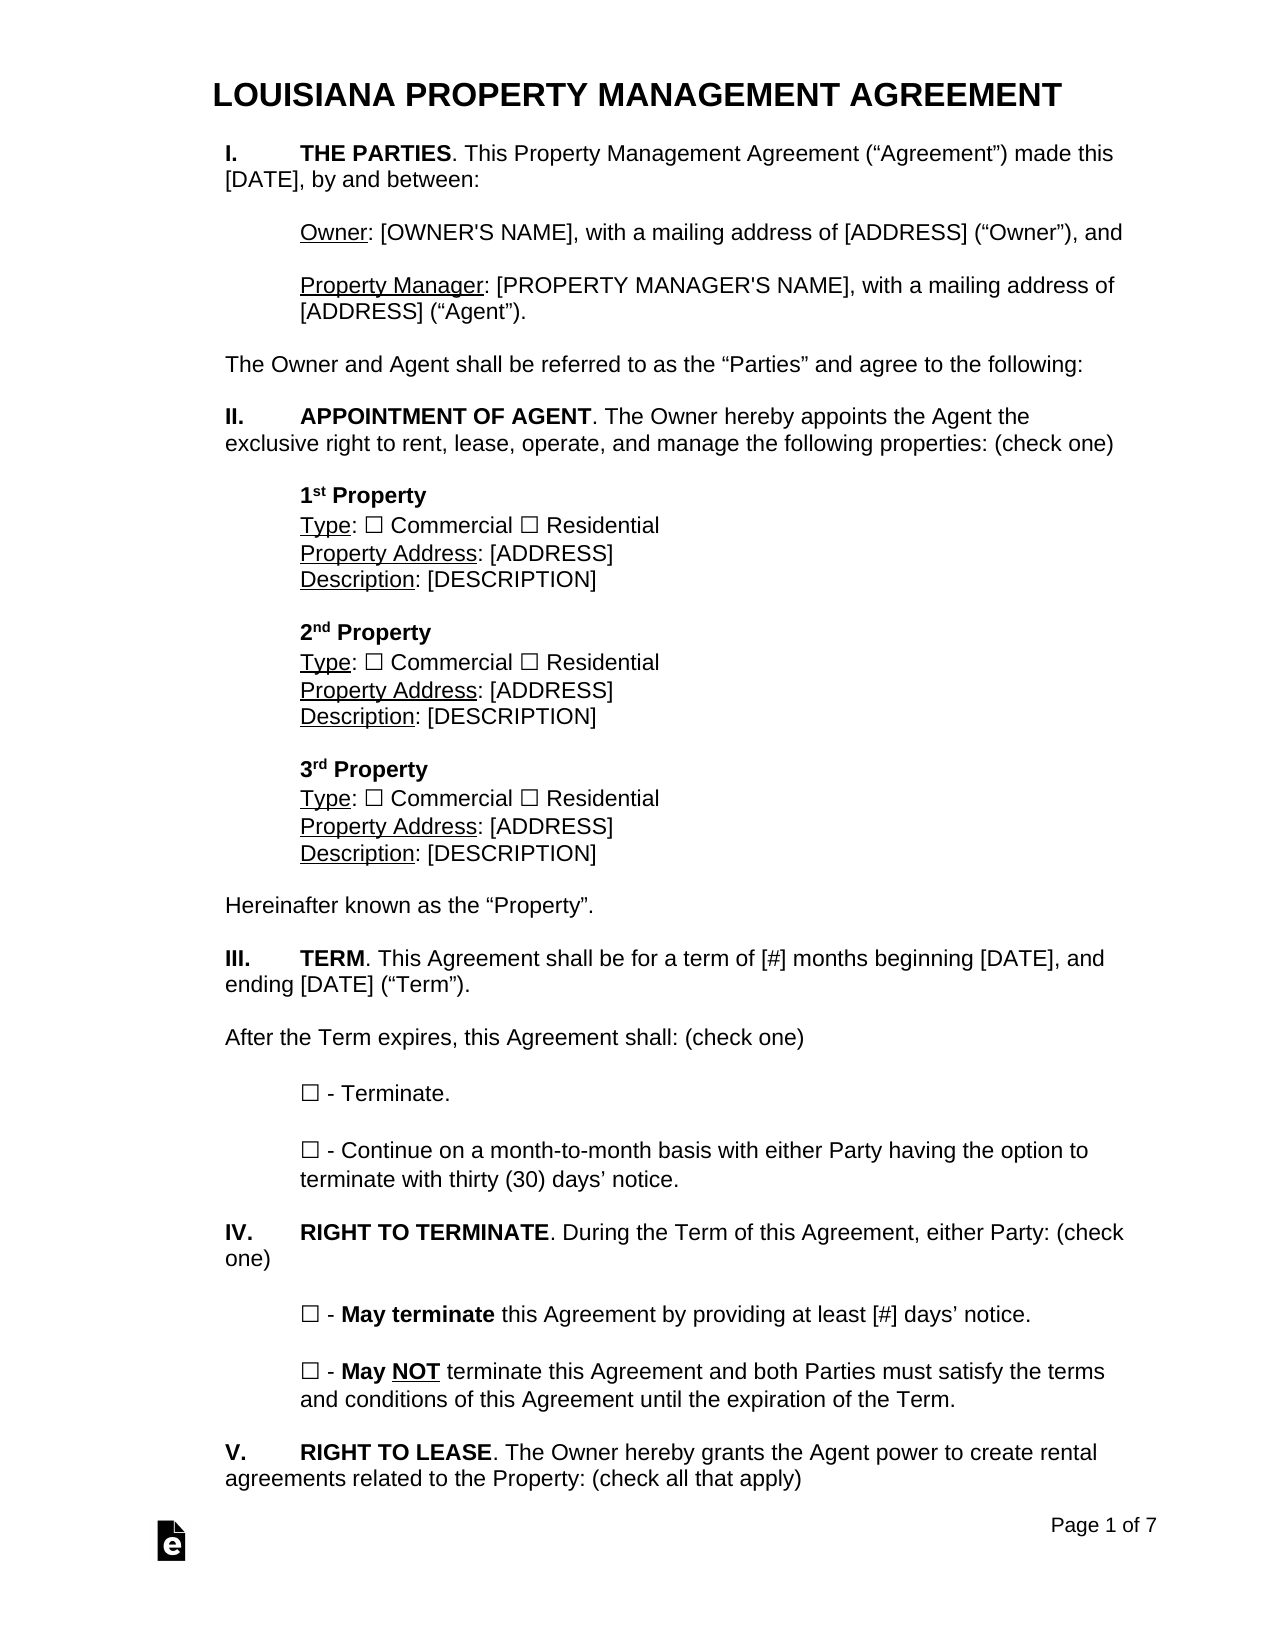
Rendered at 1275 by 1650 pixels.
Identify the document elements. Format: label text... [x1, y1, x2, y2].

list RIGHT TO LEASE. The Owner hereby grants the Agent power to create rental agreements related to the Property: (check all that apply) [225, 1439, 1125, 1492]
text Hereinafter known as the “Property”. [225, 892, 1125, 919]
text ☐ - Continue on a month-to-month basis with either Party having the option to terminate with thirty (30) days’ notice. [300, 1134, 1125, 1192]
text Type: ☐ Commercial ☐ Residential [300, 509, 1125, 540]
text 2nd Property [300, 619, 1125, 645]
list TERM. This Agreement shall be for a term of [#] months beginning [DATE], and ending [DATE] (“Term”). [225, 945, 1125, 998]
text Property Address: [ADDRESS] [300, 540, 1125, 566]
list ☐ - May terminate this Agreement by providing at least [#] days’ notice. [300, 1297, 1125, 1329]
list After the Term expires, this Agreement shall: (check one) [225, 1024, 1125, 1051]
text 1st Property [300, 482, 1125, 509]
text Description: [DESCRIPTION] [300, 566, 1125, 593]
text Property Address: [ADDRESS] [300, 813, 1125, 840]
list THE PARTIES. This Property Management Agreement (“Agreement”) made this [DATE], by and between: [225, 140, 1125, 192]
text The Owner and Agent shall be referred to as the “Parties” and agree to the following: [225, 351, 1125, 377]
list APPOINTMENT OF AGENT. The Owner hereby appoints the Agent the exclusive right to rent, lease, operate, and manage the following properties: (check one) [225, 403, 1125, 456]
text ☐ - Terminate. [300, 1077, 1125, 1108]
list RIGHT TO TERMINATE. During the Term of this Agreement, either Party: (check one) [225, 1218, 1125, 1271]
text Type: ☐ Commercial ☐ Residential [300, 645, 1125, 677]
list ☐ - May NOT terminate this Agreement and both Parties must satisfy the terms and conditions of this Agreement until the expiration of the Term. [300, 1355, 1125, 1413]
text Description: [DESCRIPTION] [300, 840, 1125, 866]
text Type: ☐ Commercial ☐ Residential [300, 782, 1125, 813]
text Property Address: [ADDRESS] [300, 677, 1125, 703]
text Description: [DESCRIPTION] [300, 703, 1125, 729]
text LOUISIANA PROPERTY MANAGEMENT AGREEMENT [150, 75, 1125, 113]
list Owner: [OWNER'S NAME], with a mailing address of [ADDRESS] (“Owner”), and [300, 219, 1125, 245]
text 3rd Property [300, 756, 1125, 782]
list Property Manager: [PROPERTY MANAGER'S NAME], with a mailing address of [ADDRESS] (“Agent”). [300, 272, 1125, 324]
